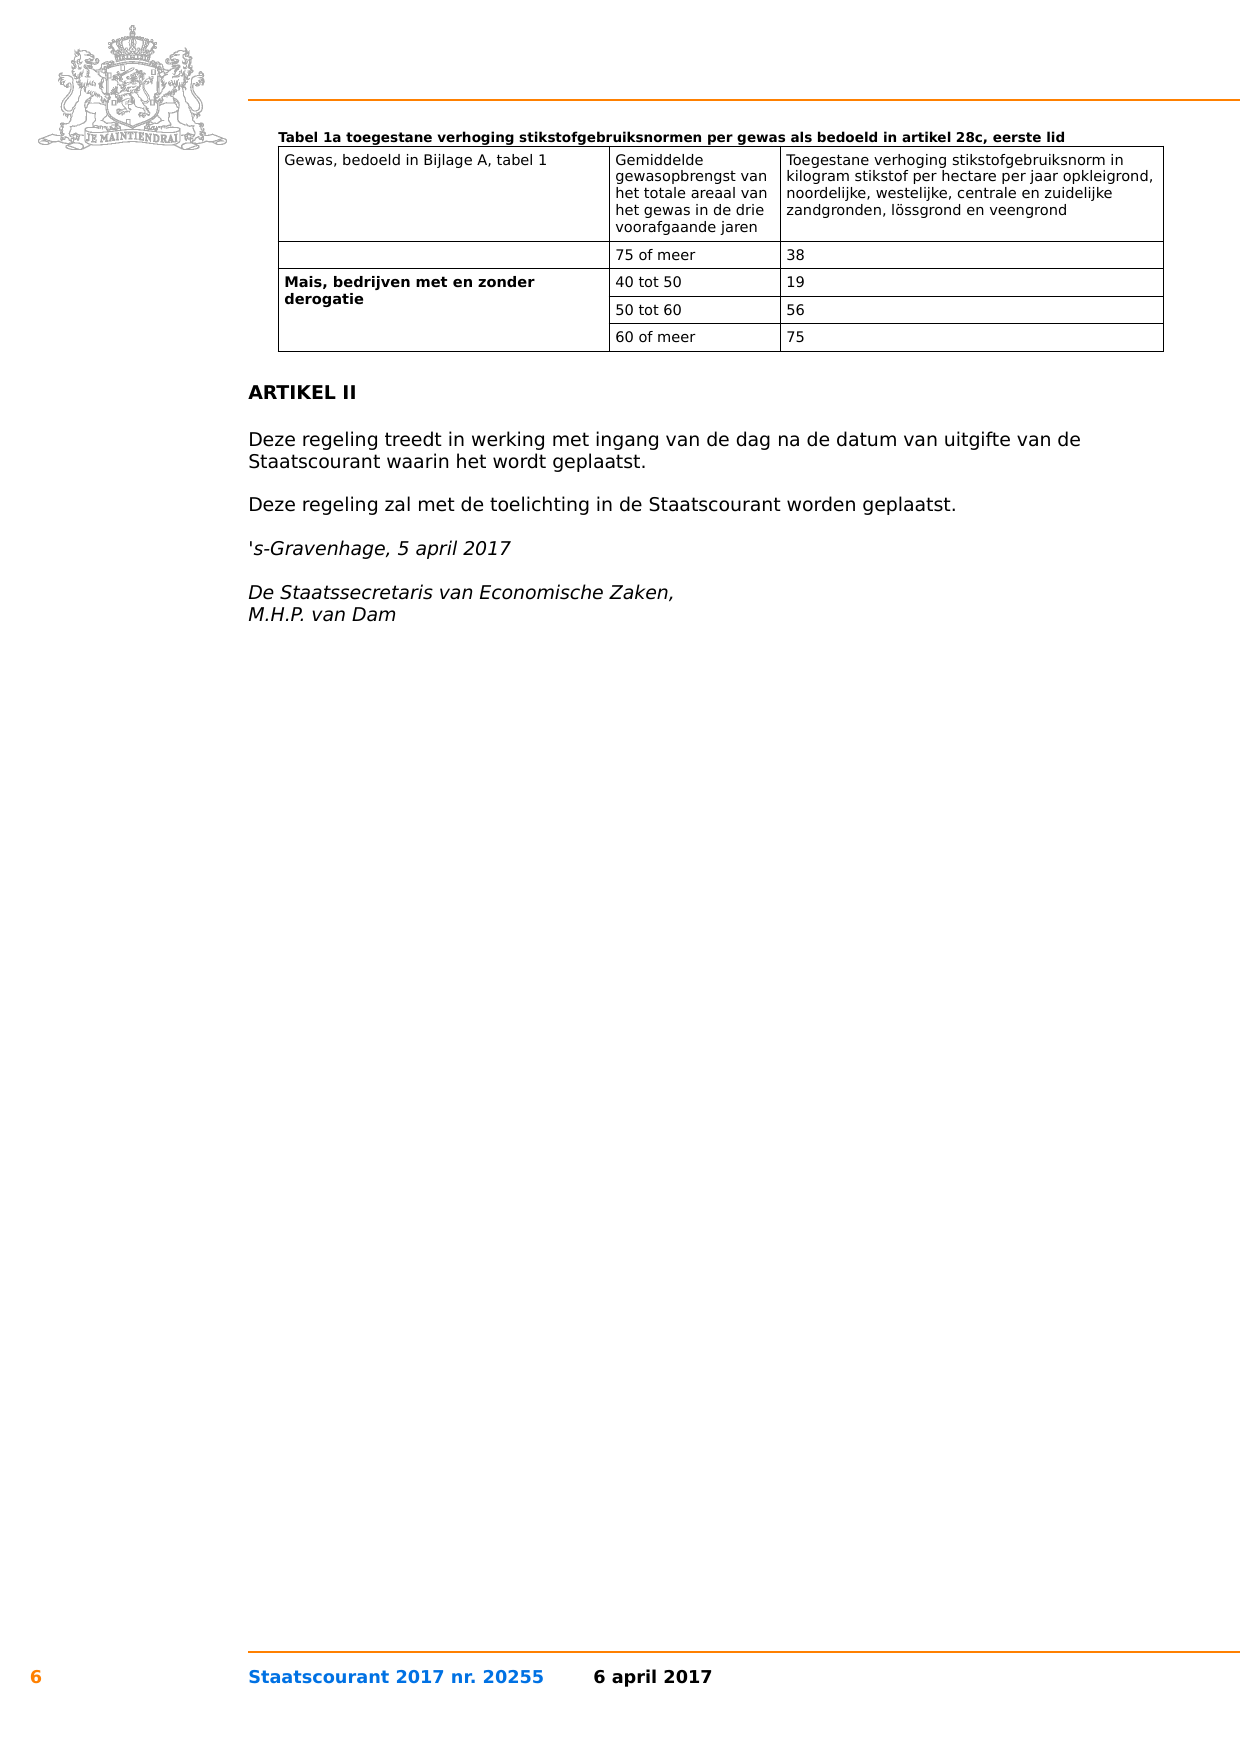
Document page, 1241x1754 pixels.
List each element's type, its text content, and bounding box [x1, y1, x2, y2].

table_cell 75 of meer [610, 242, 780, 268]
table_cell Toegestane verhoging stikstofgebruiksnorm in kilogram stikstof per hectare per jaar opkleigrond, noordelijke, westelijke, centrale en zuidelijke zandgronden, lössgrond en veengrond [781, 147, 1163, 241]
table_cell 75 [781, 324, 1163, 351]
table_cell 19 [781, 269, 1163, 296]
table_cell Gewas, bedoeld in Bijlage A, tabel 1 [279, 147, 609, 241]
picture [38, 25, 227, 150]
text 's-Gravenhage, 5 april 2017 [248, 538, 1163, 560]
text Deze regeling zal met de toelichting in de Staatscourant worden geplaatst. [248, 494, 1163, 516]
table_cell Gemiddelde gewasopbrengst van het totale areaal van het gewas in de drie voorafgaande jaren [610, 147, 780, 241]
table_cell [279, 242, 609, 268]
table_cell Mais, bedrijven met en zonder derogatie [279, 269, 609, 351]
table_cell 60 of meer [610, 324, 780, 351]
table_cell 38 [781, 242, 1163, 268]
table_cell 40 tot 50 [610, 269, 780, 296]
table_header Tabel 1a toegestane verhoging stikstofgebruiksnormen per gewas als bedoeld in artikel 28c, eerste lid [278, 130, 1163, 146]
subtitle ARTIKEL II [248, 382, 1163, 403]
text Deze regeling treedt in werking met ingang van de dag na de datum van uitgifte van de Staatscourant waarin het wordt geplaatst. [248, 428, 1163, 472]
text De Staatssecretaris van Economische Zaken, M.H.P. van Dam [248, 582, 1163, 626]
table_cell 50 tot 60 [610, 297, 780, 323]
table_cell 56 [781, 297, 1163, 323]
